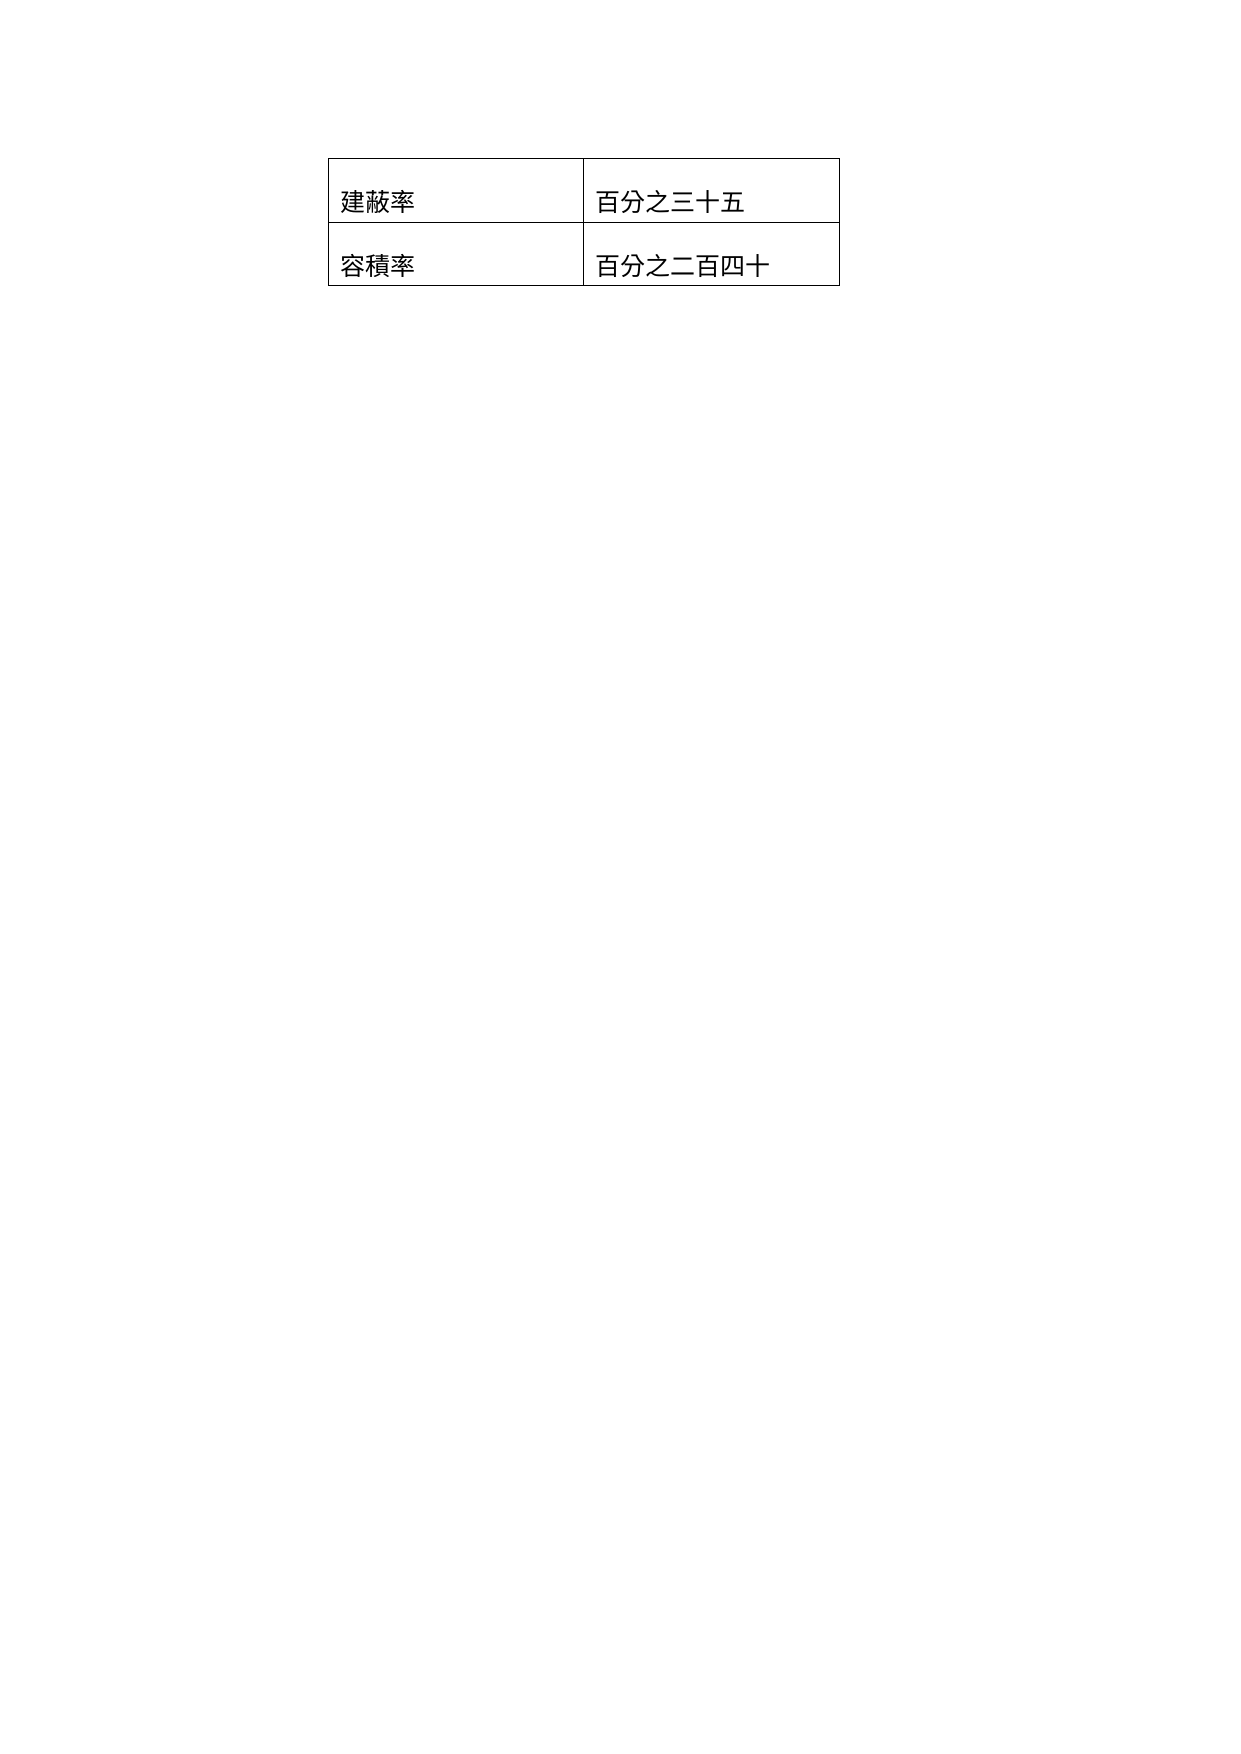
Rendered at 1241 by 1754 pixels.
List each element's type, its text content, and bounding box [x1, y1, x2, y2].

table_cell 百分之二百四十 [584, 223, 839, 285]
table_header 百分之三十五 [584, 159, 839, 222]
table_cell 容積率 [329, 223, 583, 285]
table_header 建蔽率 [329, 159, 583, 222]
